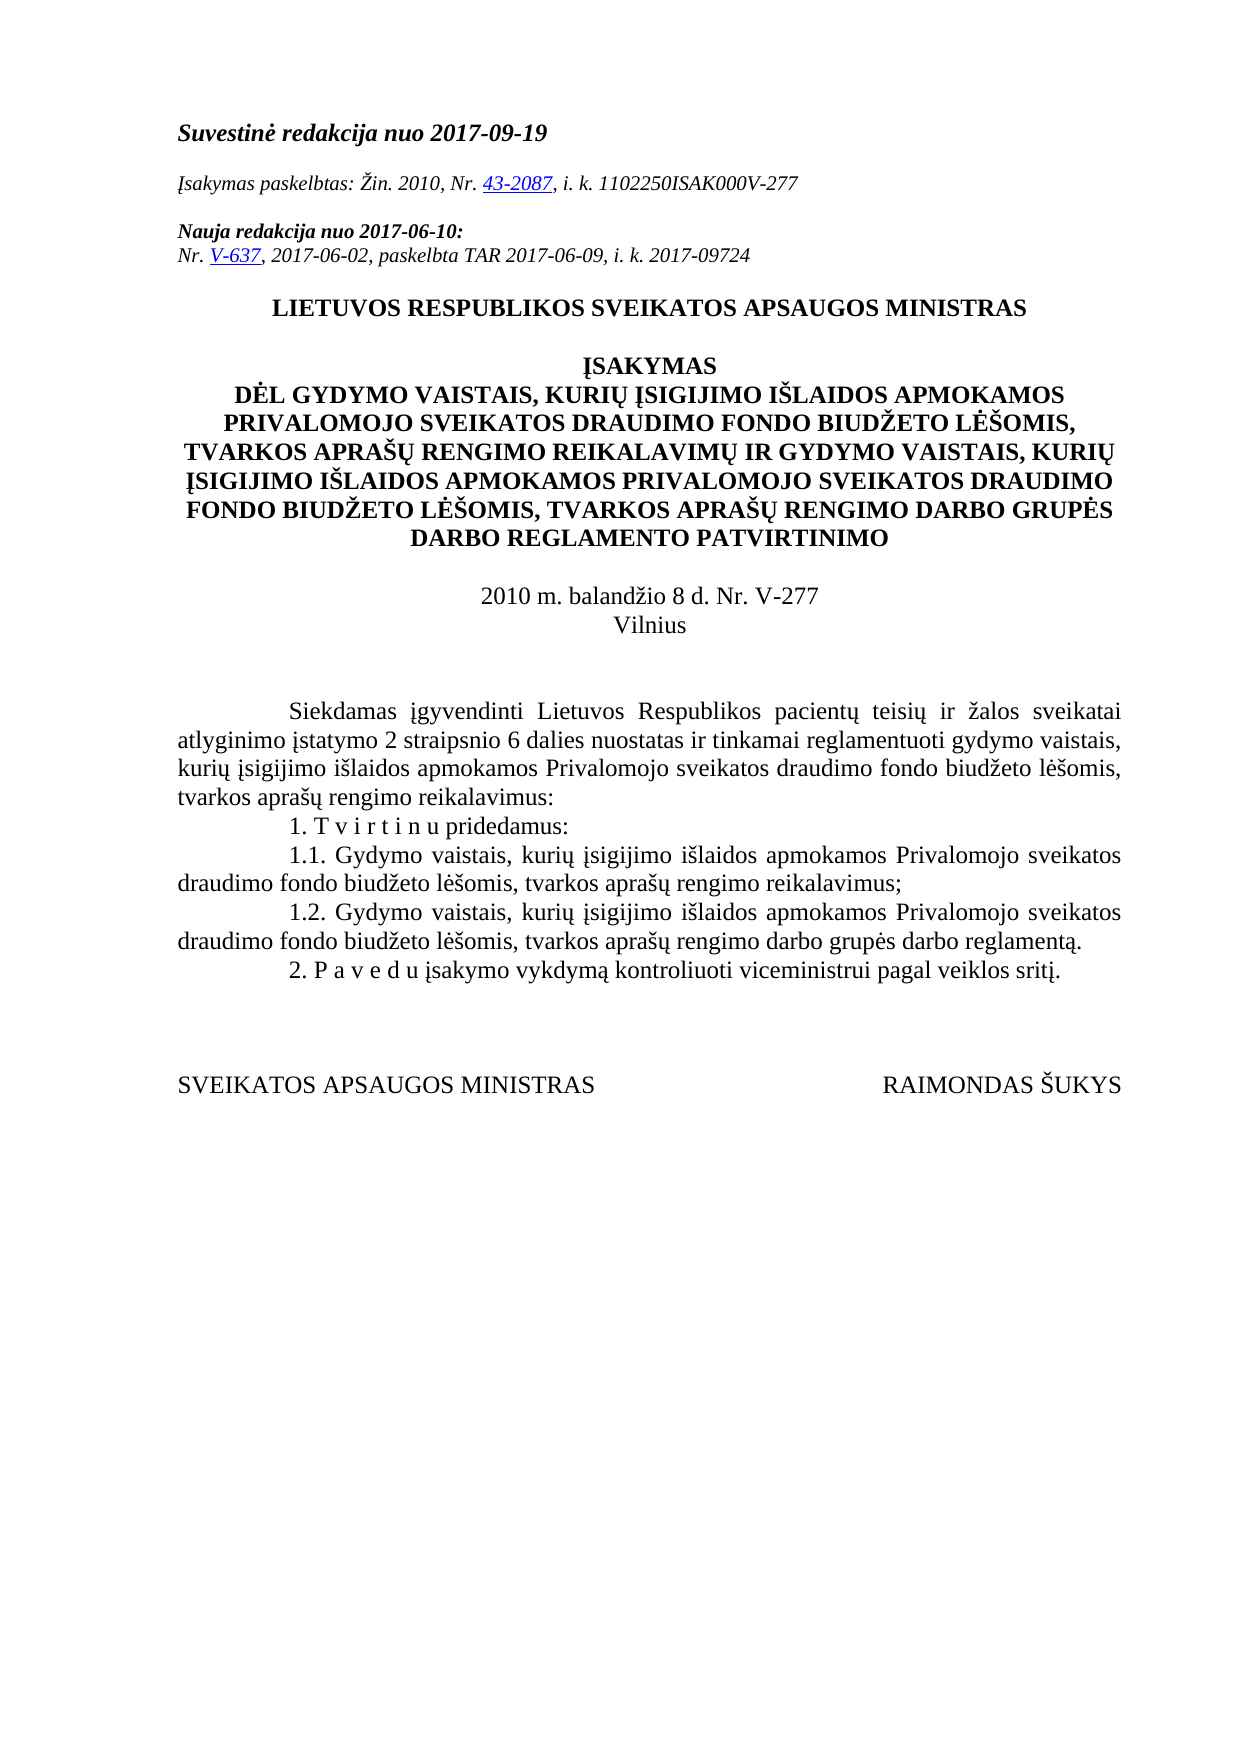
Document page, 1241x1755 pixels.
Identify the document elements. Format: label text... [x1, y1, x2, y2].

text ĮSAKYMAS [177, 351, 1122, 380]
text 1.2. Gydymo vaistais, kurių įsigijimo išlaidos apmokamos Privalomojo sveikatos draudimo fondo biudžeto lėšomis, tvarkos aprašų rengimo darbo grupės darbo reglamentą. [177, 897, 1122, 955]
text LIETUVOS RESPUBLIKOS SVEIKATOS APSAUGOS MINISTRAS [177, 293, 1122, 322]
text Sveikatos apsaugos ministras Raimondas Šukys [177, 1070, 1122, 1098]
text 1. T v i r t i n u pridedamus: [177, 811, 1122, 840]
text Įsakymas paskelbtas: Žin. 2010, Nr. 43-2087, i. k. 1102250ISAK000V-277 [177, 171, 1122, 195]
text Siekdamas įgyvendinti Lietuvos Respublikos pacientų teisių ir žalos sveikatai atlyginimo įstatymo 2 straipsnio 6 dalies nuostatas ir tinkamai reglamentuoti gydymo vaistais, kurių įsigijimo išlaidos apmokamos Privalomojo sveikatos draudimo fondo biudžeto lėšomis, tvarkos aprašų rengimo reikalavimus: [177, 696, 1122, 811]
text 2010 m. balandžio 8 d. Nr. V-277 [177, 581, 1122, 610]
text Nauja redakcija nuo 2017-06-10: [177, 219, 1122, 243]
text DĖL GYDYMO VAISTAIS, KURIŲ ĮSIGIJIMO IŠLAIDOS APMOKAMOS PRIVALOMOJO SVEIKATOS DRAUDIMO FONDO BIUDŽETO LĖŠOMIS, TVARKOS APRAŠŲ RENGIMO REIKALAVIMŲ IR GYDYMO VAISTAIS, KURIŲ ĮSIGIJIMO IŠLAIDOS APMOKAMOS PRIVALOMOJO SVEIKATOS DRAUDIMO FONDO BIUDŽETO LĖŠOMIS, TVARKOS APRAŠŲ RENGIMO DARBO GRUPĖS DARBO REGLAMENTO PATVIRTINIMO [177, 380, 1122, 552]
text 2. P a v e d u įsakymo vykdymą kontroliuoti viceministrui pagal veiklos sritį. [177, 955, 1122, 983]
text Vilnius [177, 610, 1122, 638]
text 1.1. Gydymo vaistais, kurių įsigijimo išlaidos apmokamos Privalomojo sveikatos draudimo fondo biudžeto lėšomis, tvarkos aprašų rengimo reikalavimus; [177, 840, 1122, 897]
text Suvestinė redakcija nuo 2017-09-19 [177, 118, 1122, 147]
text Nr. V-637, 2017-06-02, paskelbta TAR 2017-06-09, i. k. 2017-09724 [177, 243, 1122, 267]
